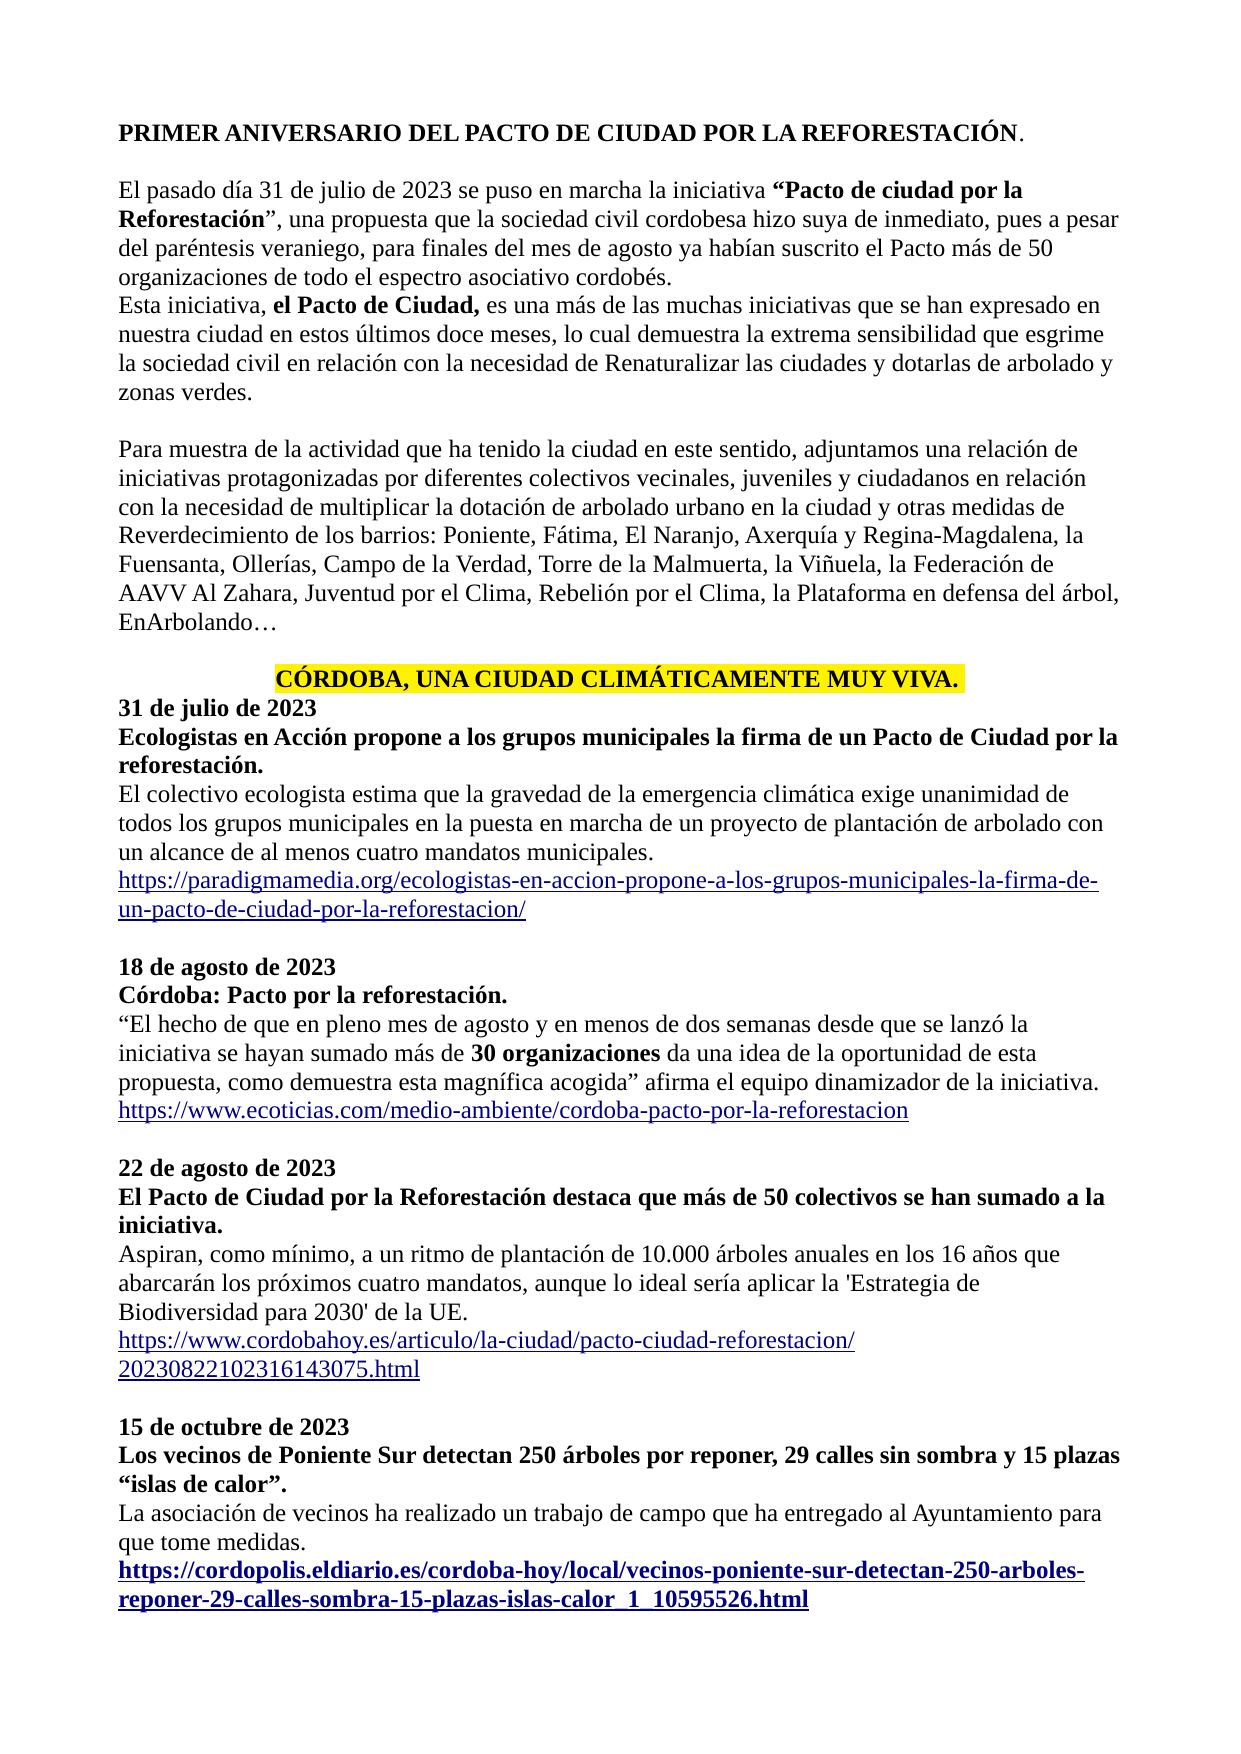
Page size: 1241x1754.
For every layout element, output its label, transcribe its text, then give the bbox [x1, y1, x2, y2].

text Esta iniciativa, el Pacto de Ciudad, es una más de las muchas iniciativas que se han expresado en nuestra ciudad en estos últimos doce meses, lo cual demuestra la extrema sensibilidad que esgrime la sociedad civil en relación con la necesidad de Renaturalizar las ciudades y dotarlas de arbolado y zonas verdes. [118, 291, 1122, 406]
text PRIMER ANIVERSARIO DEL PACTO DE CIUDAD POR LA REFORESTACIÓN. [118, 118, 1122, 147]
text 22 de agosto de 2023 [118, 1153, 1122, 1182]
text Ecologistas en Acción propone a los grupos municipales la firma de un Pacto de Ciudad por la reforestación. [118, 722, 1122, 779]
text https://paradigmamedia.org/ecologistas-en-accion-propone-a-los-grupos-municipales-la-firma-de-un-pacto-de-ciudad-por-la-reforestacion/ [118, 866, 1122, 923]
subtitle Los vecinos de Poniente Sur detectan 250 árboles por reponer, 29 calles sin sombra y 15 plazas “islas de calor”. [118, 1441, 1122, 1498]
text “El hecho de que en pleno mes de agosto y en menos de dos semanas desde que se lanzó la iniciativa se hayan sumado más de 30 organizaciones da una idea de la oportunidad de esta propuesta, como demuestra esta magnífica acogida” afirma el equipo dinamizador de la iniciativa. [118, 1009, 1122, 1096]
text 18 de agosto de 2023 [118, 952, 1122, 981]
text 31 de julio de 2023 [118, 693, 1122, 722]
text Córdoba: Pacto por la reforestación. [118, 981, 1122, 1009]
text 15 de octubre de 2023 [118, 1412, 1122, 1441]
text https://cordopolis.eldiario.es/cordoba-hoy/local/vecinos-poniente-sur-detectan-250-arboles-reponer-29-calles-sombra-15-plazas-islas-calor_1_10595526.html [118, 1556, 1122, 1613]
text https://www.ecoticias.com/medio-ambiente/cordoba-pacto-por-la-reforestacion [118, 1096, 1122, 1124]
subtitle La asociación de vecinos ha realizado un trabajo de campo que ha entregado al Ayuntamiento para que tome medidas. [118, 1498, 1122, 1556]
text El pasado día 31 de julio de 2023 se puso en marcha la iniciativa “Pacto de ciudad por la Reforestación”, una propuesta que la sociedad civil cordobesa hizo suya de inmediato, pues a pesar del paréntesis veraniego, para finales del mes de agosto ya habían suscrito el Pacto más de 50 organizaciones de todo el espectro asociativo cordobés. [118, 176, 1122, 291]
text CÓRDOBA, UNA CIUDAD CLIMÁTICAMENTE MUY VIVA. [118, 664, 1122, 693]
text Aspiran, como mínimo, a un ritmo de plantación de 10.000 árboles anuales en los 16 años que abarcarán los próximos cuatro mandatos, aunque lo ideal sería aplicar la 'Estrategia de Biodiversidad para 2030' de la UE. [118, 1239, 1122, 1326]
text Para muestra de la actividad que ha tenido la ciudad en este sentido, adjuntamos una relación de iniciativas protagonizadas por diferentes colectivos vecinales, juveniles y ciudadanos en relación con la necesidad de multiplicar la dotación de arbolado urbano en la ciudad y otras medidas de Reverdecimiento de los barrios: Poniente, Fátima, El Naranjo, Axerquía y Regina-Magdalena, la Fuensanta, Ollerías, Campo de la Verdad, Torre de la Malmuerta, la Viñuela, la Federación de AAVV Al Zahara, Juventud por el Clima, Rebelión por el Clima, la Plataforma en defensa del árbol, EnArbolando… [118, 434, 1122, 636]
subtitle El Pacto de Ciudad por la Reforestación destaca que más de 50 colectivos se han sumado a la iniciativa. [118, 1182, 1122, 1239]
text El colectivo ecologista estima que la gravedad de la emergencia climática exige unanimidad de todos los grupos municipales en la puesta en marcha de un proyecto de plantación de arbolado con un alcance de al menos cuatro mandatos municipales. [118, 779, 1122, 866]
text https://www.cordobahoy.es/articulo/la-ciudad/pacto-ciudad-reforestacion/20230822102316143075.html [118, 1326, 1122, 1383]
